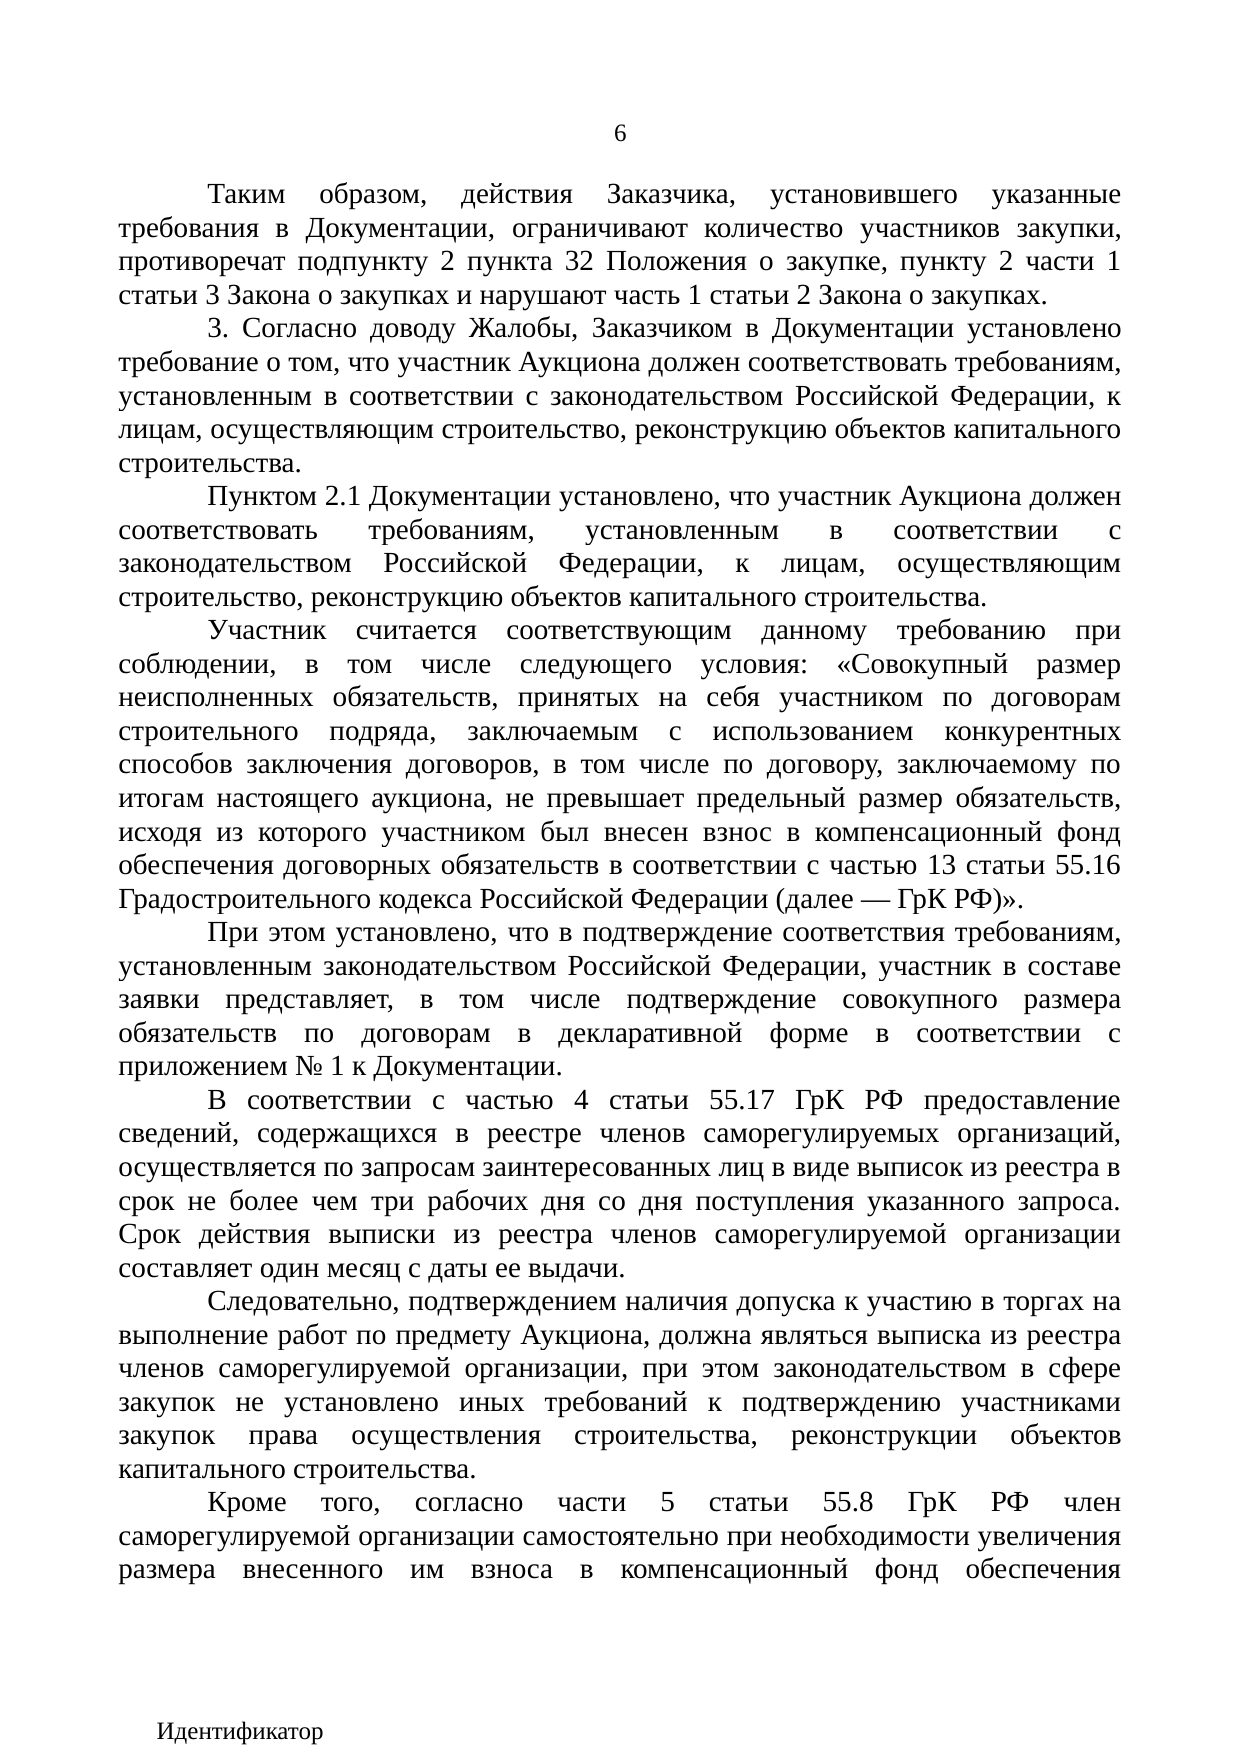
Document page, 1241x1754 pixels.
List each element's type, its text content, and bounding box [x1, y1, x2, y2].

text Кроме того, согласно части 5 статьи 55.8 ГрК РФ член саморегулируемой организации самостоятельно при необходимости увеличения размера внесенного им взноса в компенсационный фонд обеспечения [118, 1484, 1122, 1585]
text Пунктом 2.1 Документации установлено, что участник Аукциона должен соответствовать требованиям, установленным в соответствии с законодательством Российской Федерации, к лицам, осуществляющим строительство, реконструкцию объектов капитального строительства. [118, 478, 1122, 612]
text Таким образом, действия Заказчика, установившего указанные требования в Документации, ограничивают количество участников закупки, противоречат подпункту 2 пункта 32 Положения о закупке, пункту 2 части 1 статьи 3 Закона о закупках и нарушают часть 1 статьи 2 Закона о закупках. [118, 176, 1122, 311]
text Следовательно, подтверждением наличия допуска к участию в торгах на выполнение работ по предмету Аукциона, должна являться выписка из реестра членов саморегулируемой организации, при этом законодательством в сфере закупок не установлено иных требований к подтверждению участниками закупок права осуществления строительства, реконструкции объектов капитального строительства. [118, 1283, 1122, 1484]
text В соответствии с частью 4 статьи 55.17 ГрК РФ предоставление сведений, содержащихся в реестре членов саморегулируемых организаций, осуществляется по запросам заинтересованных лиц в виде выписок из реестра в срок не более чем три рабочих дня со дня поступления указанного запроса. Срок действия выписки из реестра членов саморегулируемой организации составляет один месяц с даты ее выдачи. [118, 1082, 1122, 1283]
text Участник считается соответствующим данному требованию при соблюдении, в том числе следующего условия: «Совокупный размер неисполненных обязательств, принятых на себя участником по договорам строительного подряда, заключаемым с использованием конкурентных способов заключения договоров, в том числе по договору, заключаемому по итогам настоящего аукциона, не превышает предельный размер обязательств, исходя из которого участником был внесен взнос в компенсационный фонд обеспечения договорных обязательств в соответствии с частью 13 статьи 55.16 Градостроительного кодекса Российской Федерации (далее — ГрК РФ)». [118, 612, 1122, 914]
text При этом установлено, что в подтверждение соответствия требованиям, установленным законодательством Российской Федерации, участник в составе заявки представляет, в том числе подтверждение совокупного размера обязательств по договорам в декларативной форме в соответствии с приложением № 1 к Документации. [118, 914, 1122, 1082]
text 3. Согласно доводу Жалобы, Заказчиком в Документации установлено требование о том, что участник Аукциона должен соответствовать требованиям, установленным в соответствии с законодательством Российской Федерации, к лицам, осуществляющим строительство, реконструкцию объектов капитального строительства. [118, 311, 1122, 478]
